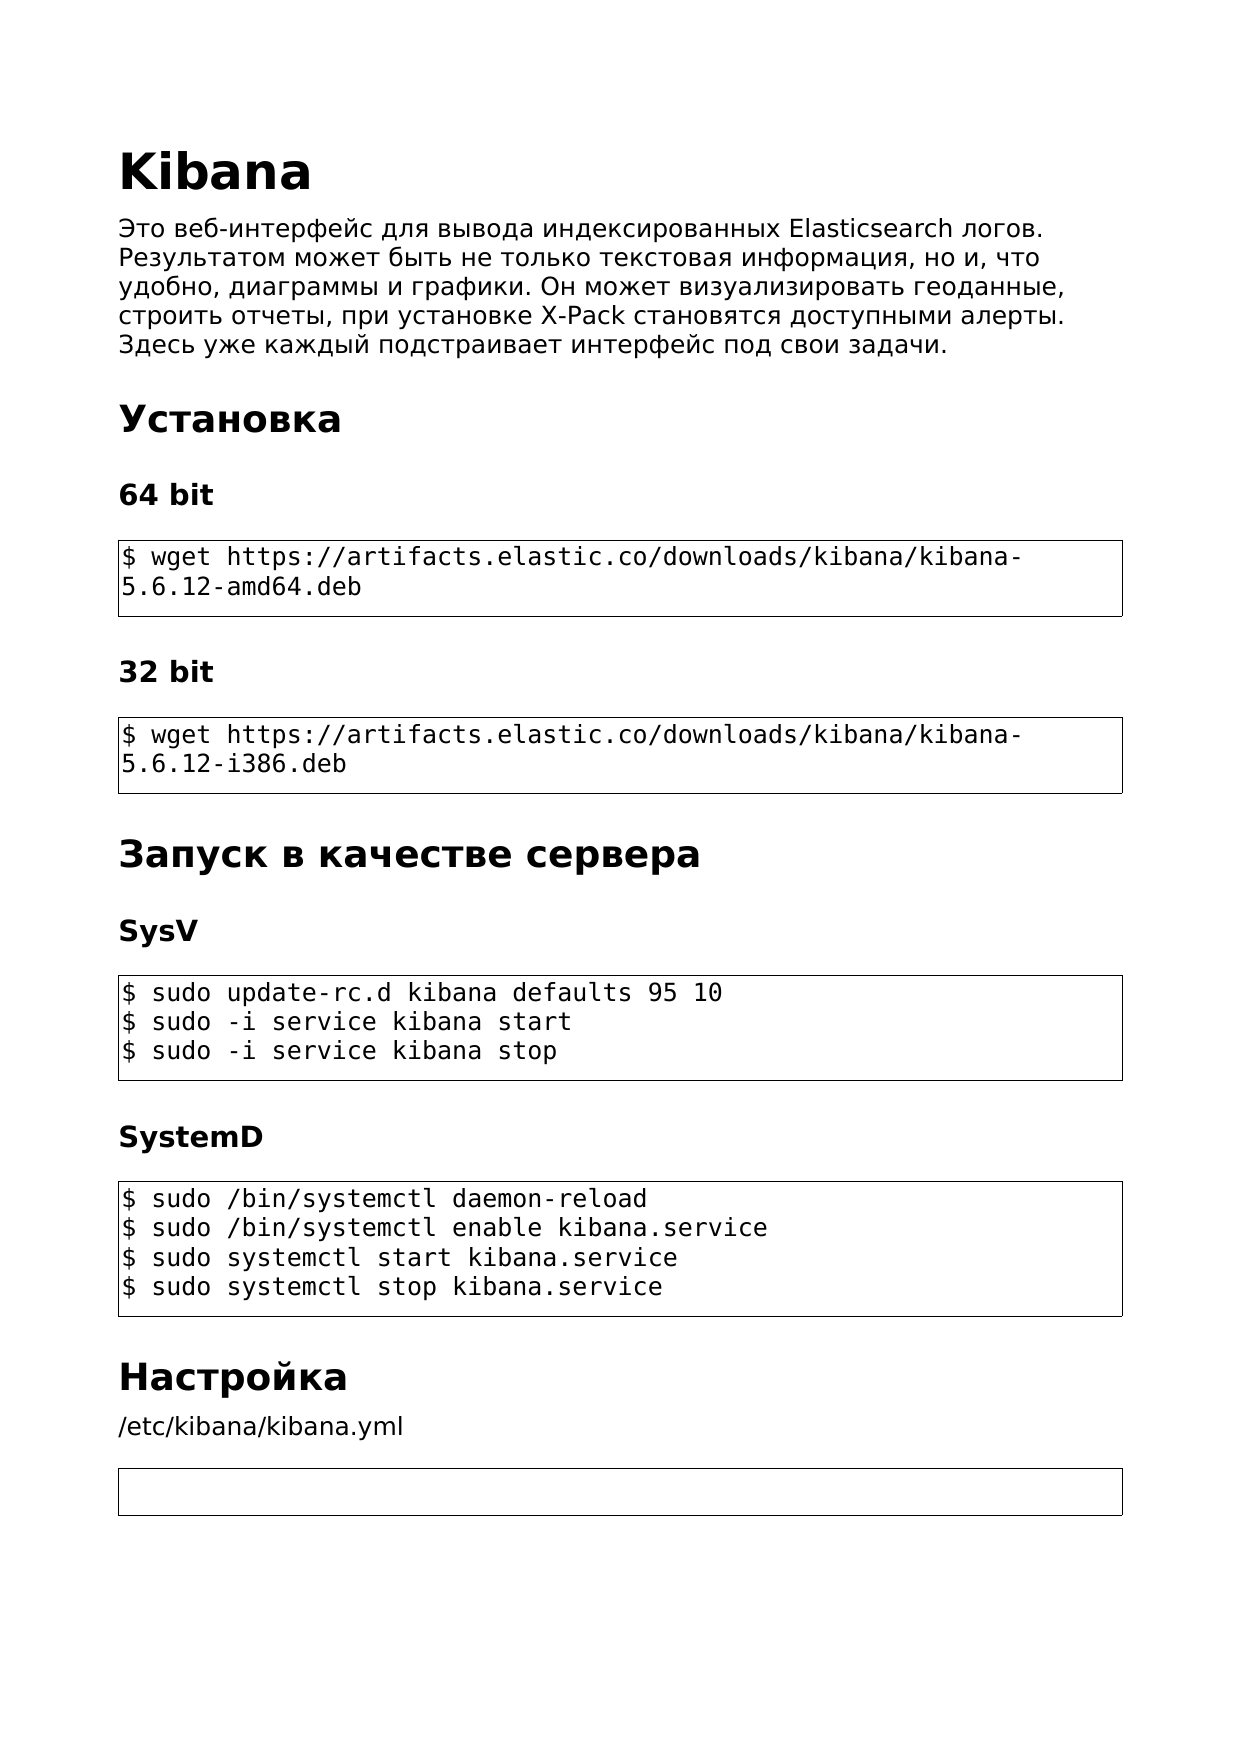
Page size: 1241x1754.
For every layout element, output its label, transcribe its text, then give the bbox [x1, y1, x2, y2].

table_header $ wget https://artifacts.elastic.co/downloads/kibana/kibana-5.6.12-i386.deb [119, 718, 1122, 793]
text /etc/kibana/kibana.yml [118, 1412, 1122, 1441]
subtitle 32 bit [118, 656, 1122, 689]
subtitle Kibana [118, 143, 1122, 201]
text Это веб-интерфейс для вывода индексированных Elasticsearch логов. Результатом может быть не только текстовая информация, но и, что удобно, диаграммы и графики. Он может визуализировать геоданные, строить отчеты, при установке X-Pack становятся доступными алерты. Здесь уже каждый подстраивает интерфейс под свои задачи. [118, 214, 1122, 360]
subtitle Запуск в качестве сервера [118, 833, 1122, 876]
subtitle Настройка [118, 1356, 1122, 1399]
table_header [119, 1469, 1122, 1515]
table_header $ sudo /bin/systemctl daemon-reload $ sudo /bin/systemctl enable kibana.service $ sudo systemctl start kibana.service $ sudo systemctl stop kibana.service [119, 1182, 1122, 1316]
subtitle 64 bit [118, 478, 1122, 512]
subtitle SystemD [118, 1120, 1122, 1154]
table_header $ sudo update-rc.d kibana defaults 95 10 $ sudo -i service kibana start $ sudo -i service kibana stop [119, 976, 1122, 1080]
subtitle SysV [118, 914, 1122, 948]
subtitle Установка [118, 397, 1122, 441]
table_header $ wget https://artifacts.elastic.co/downloads/kibana/kibana-5.6.12-amd64.deb [119, 541, 1122, 616]
